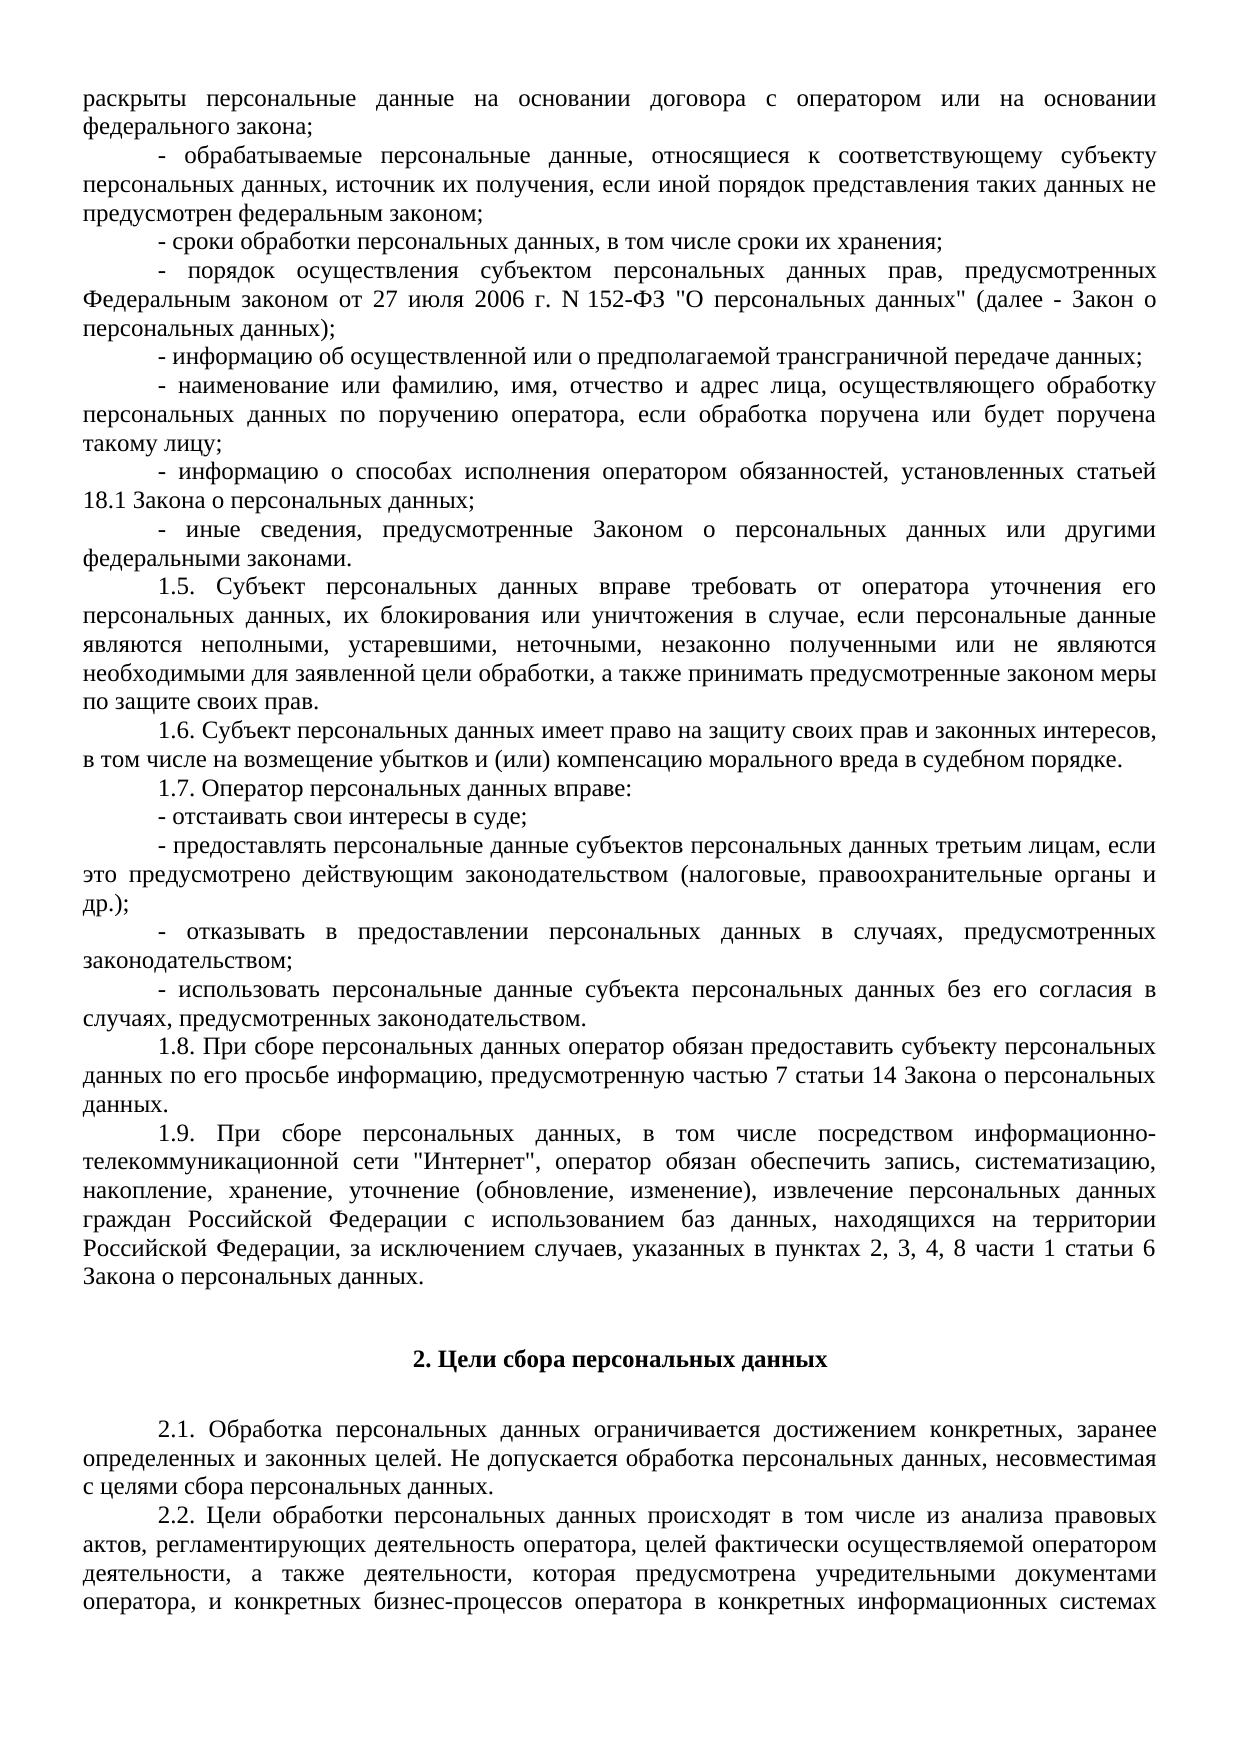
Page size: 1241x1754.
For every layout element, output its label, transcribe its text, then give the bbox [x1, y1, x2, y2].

text - обрабатываемые персональные данные, относящиеся к соответствующему субъекту персональных данных, источник их получения, если иной порядок представления таких данных не предусмотрен федеральным законом; [83, 140, 1157, 226]
text 1.8. При сборе персональных данных оператор обязан предоставить субъекту персональных данных по его просьбе информацию, предусмотренную частью 7 статьи 14 Закона о персональных данных. [83, 1031, 1157, 1118]
text - сроки обработки персональных данных, в том числе сроки их хранения; [83, 226, 1157, 255]
text - использовать персональные данные субъекта персональных данных без его согласия в случаях, предусмотренных законодательством. [83, 974, 1157, 1031]
text - иные сведения, предусмотренные Законом о персональных данных или другими федеральными законами. [83, 514, 1157, 571]
text 2.2. Цели обработки персональных данных происходят в том числе из анализа правовых актов, регламентирующих деятельность оператора, целей фактически осуществляемой оператором деятельности, а также деятельности, которая предусмотрена учредительными документами оператора, и конкретных бизнес-процессов оператора в конкретных информационных системах [83, 1500, 1157, 1615]
text 1.7. Оператор персональных данных вправе: [83, 773, 1157, 801]
text 1.9. При сборе персональных данных, в том числе посредством информационно-телекоммуникационной сети "Интернет", оператор обязан обеспечить запись, систематизацию, накопление, хранение, уточнение (обновление, изменение), извлечение персональных данных граждан Российской Федерации с использованием баз данных, находящихся на территории Российской Федерации, за исключением случаев, указанных в пунктах 2, 3, 4, 8 части 1 статьи 6 Закона о персональных данных. [83, 1118, 1157, 1290]
text 1.6. Субъект персональных данных имеет право на защиту своих прав и законных интересов, в том числе на возмещение убытков и (или) компенсацию морального вреда в судебном порядке. [83, 715, 1157, 773]
subtitle 2. Цели сбора персональных данных [83, 1344, 1157, 1373]
text - предоставлять персональные данные субъектов персональных данных третьим лицам, если это предусмотрено действующим законодательством (налоговые, правоохранительные органы и др.); [83, 830, 1157, 916]
text - отстаивать свои интересы в суде; [83, 801, 1157, 830]
text раскрыты персональные данные на основании договора с оператором или на основании федерального закона; [83, 83, 1157, 140]
text - информацию об осуществленной или о предполагаемой трансграничной передаче данных; [83, 341, 1157, 370]
text - отказывать в предоставлении персональных данных в случаях, предусмотренных законодательством; [83, 916, 1157, 974]
text - наименование или фамилию, имя, отчество и адрес лица, осуществляющего обработку персональных данных по поручению оператора, если обработка поручена или будет поручена такому лицу; [83, 370, 1157, 456]
text 1.5. Субъект персональных данных вправе требовать от оператора уточнения его персональных данных, их блокирования или уничтожения в случае, если персональные данные являются неполными, устаревшими, неточными, незаконно полученными или не являются необходимыми для заявленной цели обработки, а также принимать предусмотренные законом меры по защите своих прав. [83, 571, 1157, 715]
text 2.1. Обработка персональных данных ограничивается достижением конкретных, заранее определенных и законных целей. Не допускается обработка персональных данных, несовместимая с целями сбора персональных данных. [83, 1414, 1157, 1500]
text - информацию о способах исполнения оператором обязанностей, установленных статьей 18.1 Закона о персональных данных; [83, 456, 1157, 514]
text - порядок осуществления субъектом персональных данных прав, предусмотренных Федеральным законом от 27 июля 2006 г. N 152-ФЗ "О персональных данных" (далее - Закон о персональных данных); [83, 255, 1157, 341]
